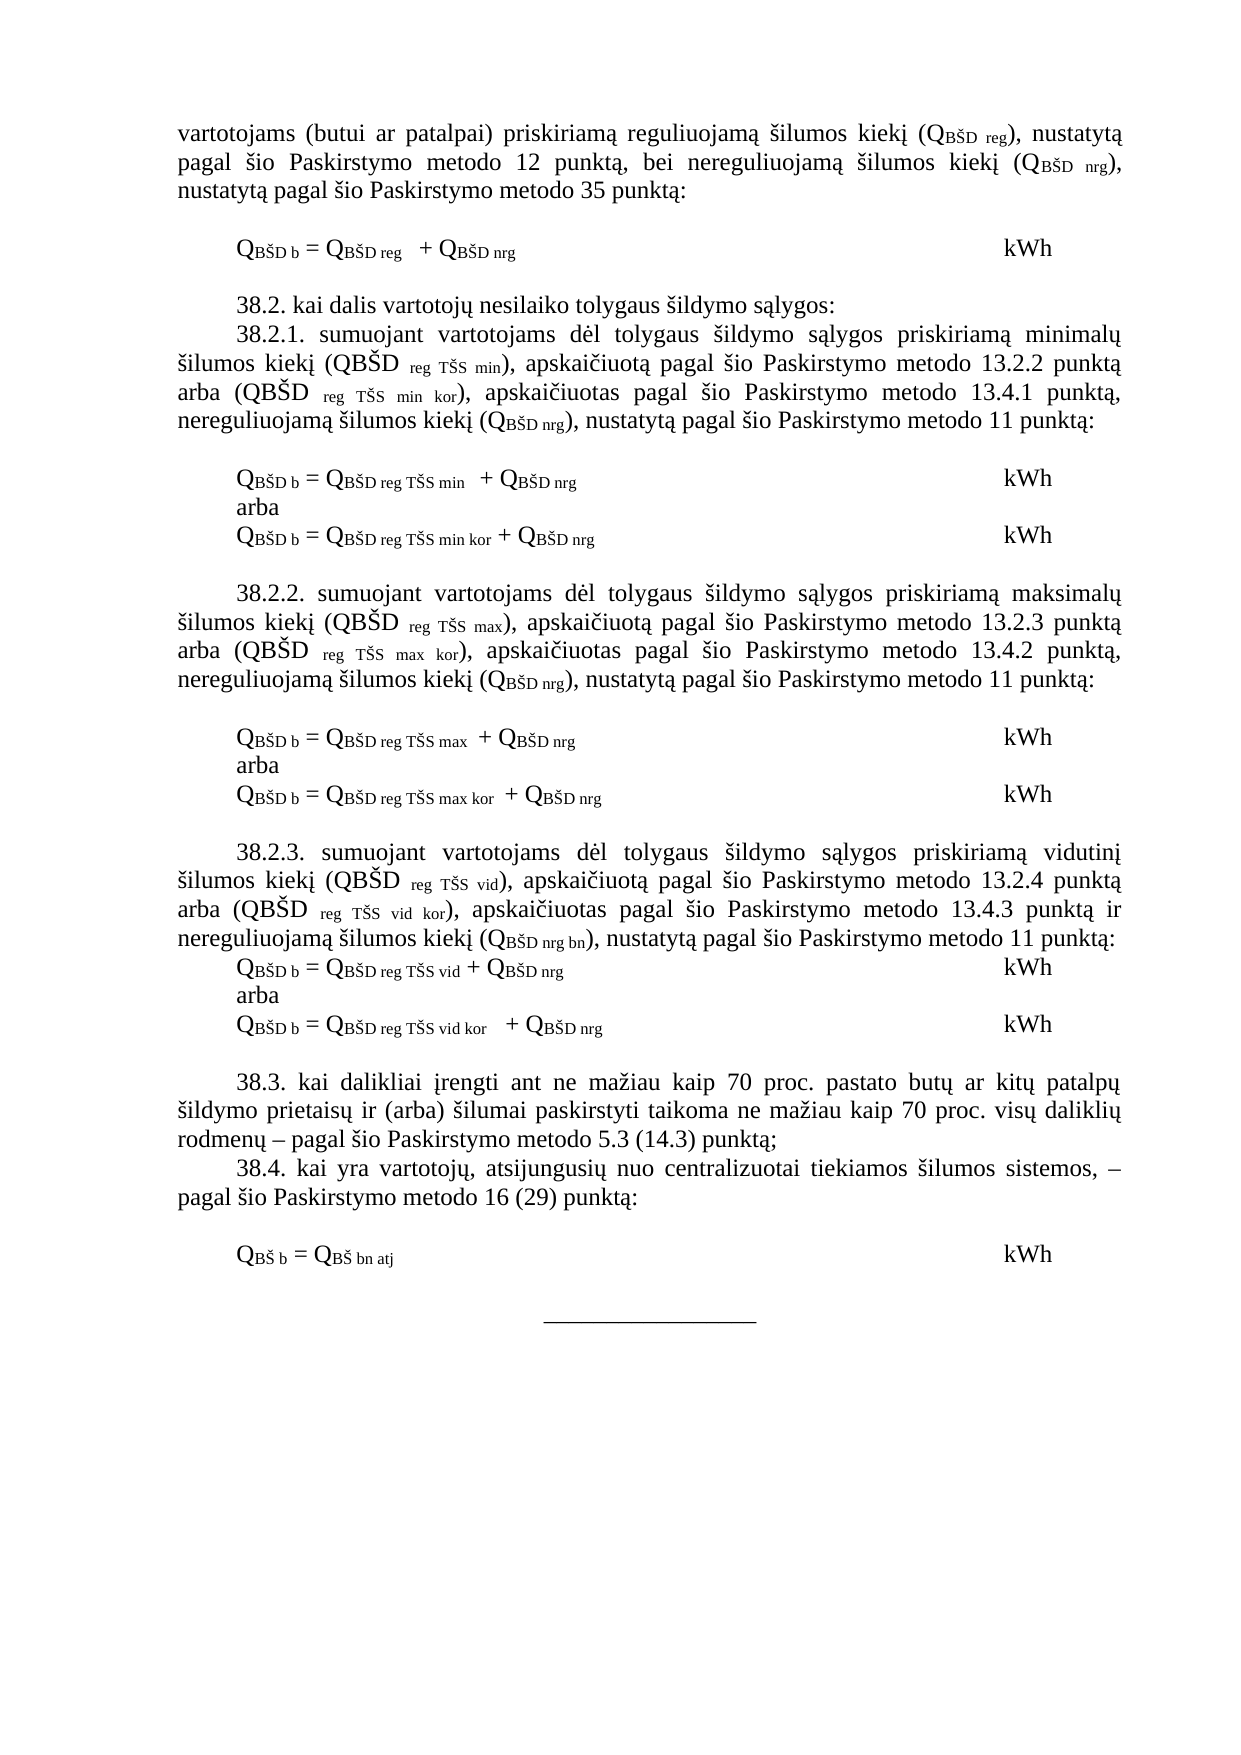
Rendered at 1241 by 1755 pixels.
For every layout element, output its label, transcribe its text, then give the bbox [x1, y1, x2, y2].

text _________________ [177, 1297, 1122, 1326]
text 38.4. kai yra vartotojų, atsijungusių nuo centralizuotai tiekiamos šilumos sistemos, – pagal šio Paskirstymo metodo 16 (29) punktą: [177, 1153, 1122, 1211]
text QBŠD b = QBŠD reg + QBŠD nrg kWh [177, 233, 1122, 262]
text QBŠD b = QBŠD reg TŠS max kor + QBŠD nrg kWh [177, 779, 1122, 808]
text 38.3. kai dalikliai įrengti ant ne mažiau kaip 70 proc. pastato butų ar kitų patalpų šildymo prietaisų ir (arba) šilumai paskirstyti taikoma ne mažiau kaip 70 proc. visų daliklių rodmenų – pagal šio Paskirstymo metodo 5.3 (14.3) punktą; [177, 1067, 1122, 1153]
text vartotojams (butui ar patalpai) priskiriamą reguliuojamą šilumos kiekį (QBŠD reg), nustatytą pagal šio Paskirstymo metodo 12 punktą, bei nereguliuojamą šilumos kiekį (QBŠD nrg), nustatytą pagal šio Paskirstymo metodo 35 punktą: [177, 118, 1122, 204]
text QBŠD b = QBŠD reg TŠS vid kor + QBŠD nrg kWh [177, 1009, 1122, 1038]
text 38.2.3. sumuojant vartotojams dėl tolygaus šildymo sąlygos priskiriamą vidutinį šilumos kiekį (QBŠD reg TŠS vid), apskaičiuotą pagal šio Paskirstymo metodo 13.2.4 punktą arba (QBŠD reg TŠS vid kor), apskaičiuotas pagal šio Paskirstymo metodo 13.4.3 punktą ir nereguliuojamą šilumos kiekį (QBŠD nrg bn), nustatytą pagal šio Paskirstymo metodo 11 punktą: [177, 837, 1122, 952]
text arba [177, 981, 1122, 1009]
text 38.2.2. sumuojant vartotojams dėl tolygaus šildymo sąlygos priskiriamą maksimalų šilumos kiekį (QBŠD reg TŠS max), apskaičiuotą pagal šio Paskirstymo metodo 13.2.3 punktą arba (QBŠD reg TŠS max kor), apskaičiuotas pagal šio Paskirstymo metodo 13.4.2 punktą, nereguliuojamą šilumos kiekį (QBŠD nrg), nustatytą pagal šio Paskirstymo metodo 11 punktą: [177, 578, 1122, 693]
text 38.2. kai dalis vartotojų nesilaiko tolygaus šildymo sąlygos: [177, 291, 1122, 319]
text QBŠD b = QBŠD reg TŠS max + QBŠD nrg kWh [177, 722, 1122, 751]
text QBŠD b = QBŠD reg TŠS min kor + QBŠD nrg kWh [177, 521, 1122, 549]
text QBŠD b = QBŠD reg TŠS min + QBŠD nrg kWh [177, 463, 1122, 492]
text 38.2.1. sumuojant vartotojams dėl tolygaus šildymo sąlygos priskiriamą minimalų šilumos kiekį (QBŠD reg TŠS min), apskaičiuotą pagal šio Paskirstymo metodo 13.2.2 punktą arba (QBŠD reg TŠS min kor), apskaičiuotas pagal šio Paskirstymo metodo 13.4.1 punktą, nereguliuojamą šilumos kiekį (QBŠD nrg), nustatytą pagal šio Paskirstymo metodo 11 punktą: [177, 319, 1122, 434]
text QBŠD b = QBŠD reg TŠS vid + QBŠD nrg kWh [177, 952, 1122, 981]
text arba [177, 751, 1122, 779]
text QBŠ b = QBŠ bn atj kWh [177, 1239, 1122, 1268]
text arba [177, 492, 1122, 521]
